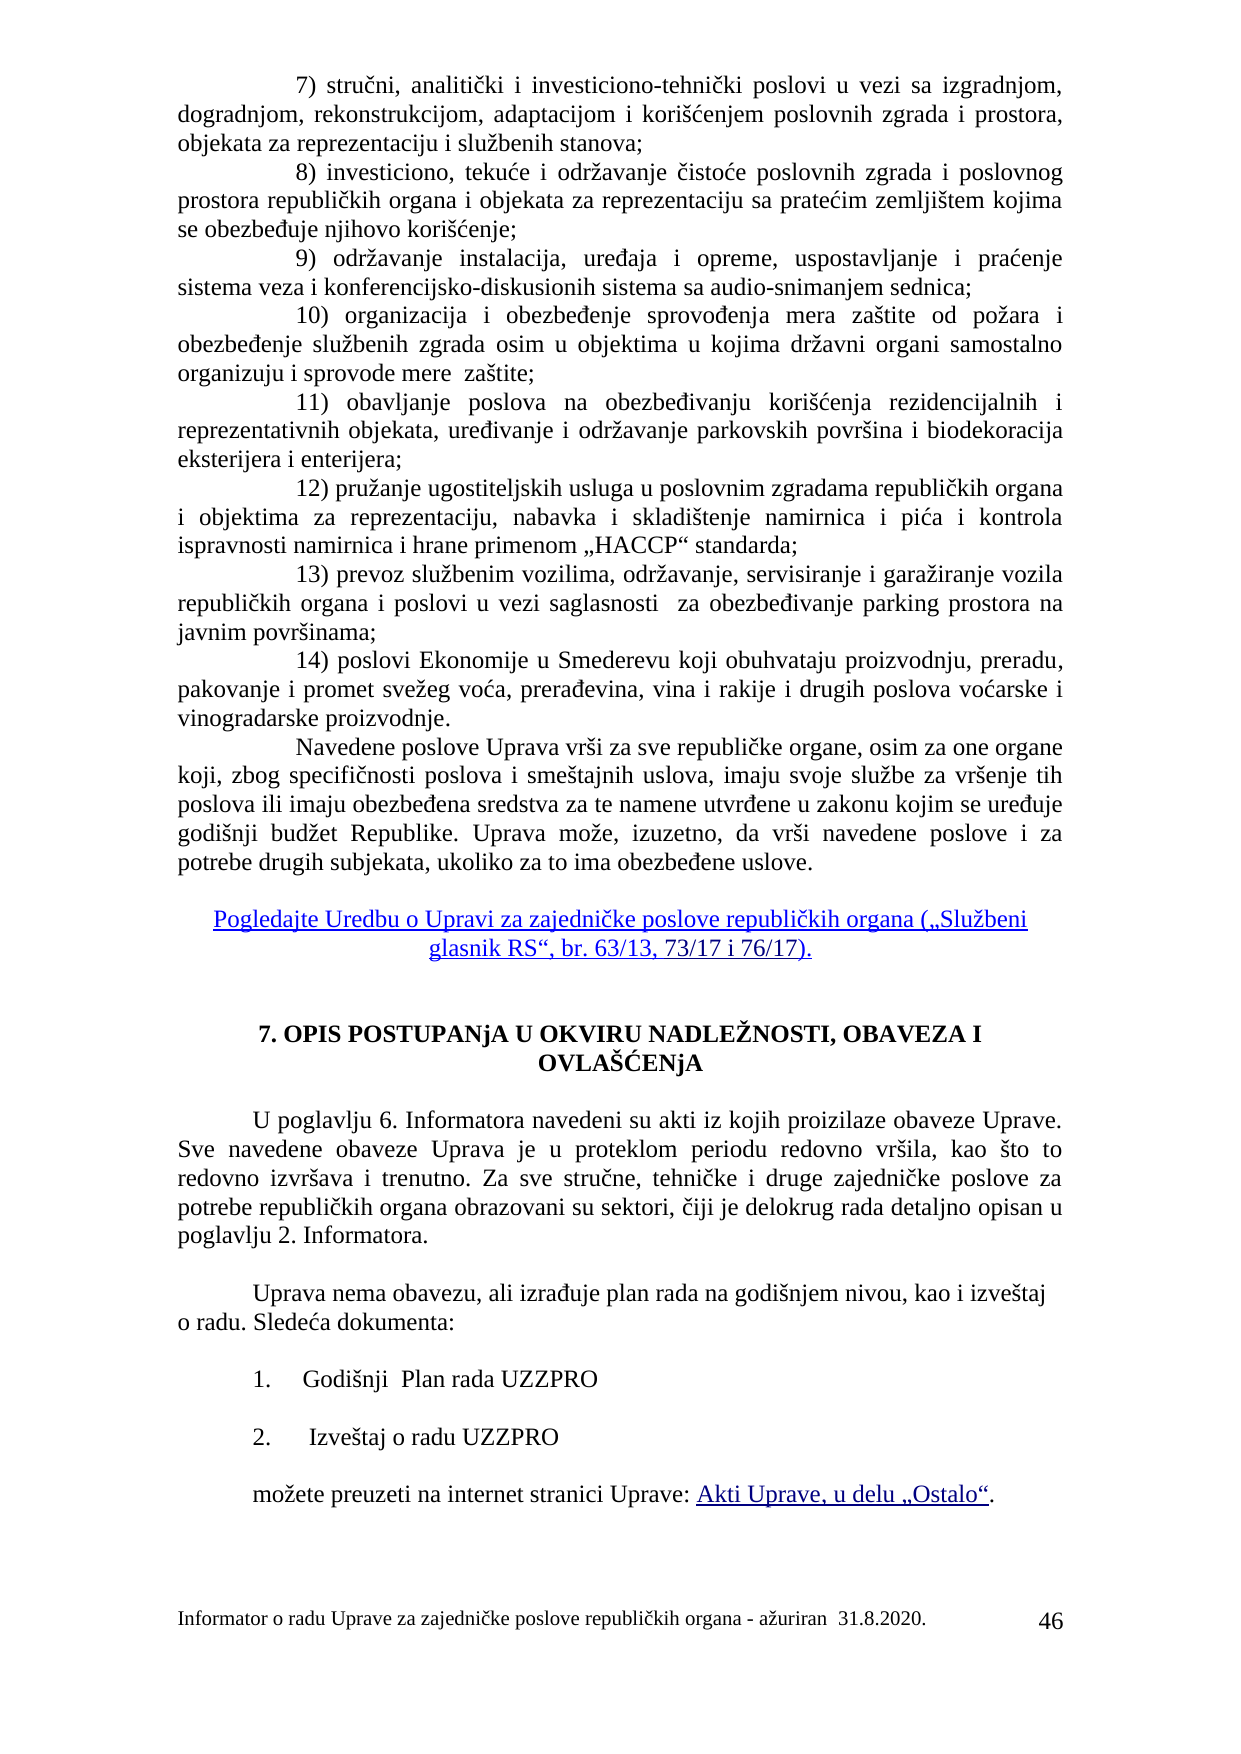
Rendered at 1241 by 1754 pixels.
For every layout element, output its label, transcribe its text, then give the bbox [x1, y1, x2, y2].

text U poglavlјu 6. Informatora navedeni su akti iz kojih proizilaze obaveze Uprave. Sve navedene obaveze Uprava je u proteklom periodu redovno vršila, kao što to redovno izvršava i trenutno. Za sve stručne, tehničke i druge zajedničke poslove za potrebe republičkih organa obrazovani su sektori, čiji je delokrug rada detalјno opisan u poglavlјu 2. Informatora. [177, 1105, 1063, 1249]
text 9) održavanje instalacija, uređaja i opreme, uspostavlјanje i praćenje sistema veza i konferencijsko-diskusionih sistema sa audio-snimanjem sednica; [177, 243, 1063, 300]
text Uprava nema obavezu, ali izrađuje plan rada na godišnjem nivou, kao i izveštaj o radu. Sledeća dokumenta: [177, 1278, 1063, 1335]
text 14) poslovi Ekonomije u Smederevu koji obuhvataju proizvodnju, preradu, pakovanje i promet svežeg voća, prerađevina, vina i rakije i drugih poslova voćarske i vinogradarske proizvodnje. [177, 645, 1063, 732]
text 7) stručni, analitički i investiciono-tehnički poslovi u vezi sa izgradnjom, dogradnjom, rekonstrukcijom, adaptacijom i korišćenjem poslovnih zgrada i prostora, objekata za reprezentaciju i službenih stanova; [177, 70, 1063, 157]
text možete preuzeti na internet stranici Uprave: Akti Uprave, u delu „Ostalo“. [177, 1479, 1063, 1508]
text 2. Izveštaj o radu UZZPRO [177, 1422, 1063, 1450]
list Godišnji Plan rada UZZPRO [252, 1364, 1063, 1393]
text 13) prevoz službenim vozilima, održavanje, servisiranje i garažiranje vozila republičkih organa i poslovi u vezi saglasnosti za obezbeđivanje parking prostora na javnim površinama; [177, 559, 1063, 645]
text 11) obavlјanje poslova na obezbeđivanju korišćenja rezidencijalnih i reprezentativnih objekata, uređivanje i održavanje parkovskih površina i biodekoracija eksterijera i enterijera; [177, 387, 1063, 473]
text 7. OPIS POSTUPANјA U OKVIRU NADLEŽNOSTI, OBAVEZA I OVLAŠĆENјA [177, 1019, 1063, 1077]
text 12) pružanje ugostitelјskih usluga u poslovnim zgradama republičkih organa i objektima za reprezentaciju, nabavka i skladištenje namirnica i pića i kontrola ispravnosti namirnica i hrane primenom „HACCP“ standarda; [177, 473, 1063, 559]
text Navedene poslove Uprava vrši za sve republičke organe, osim za one organe koji, zbog specifičnosti poslova i smeštajnih uslova, imaju svoje službe za vršenje tih poslova ili imaju obezbeđena sredstva za te namene utvrđene u zakonu kojim se uređuje godišnji budžet Republike. Uprava može, izuzetno, da vrši navedene poslove i za potrebe drugih subjekata, ukoliko za to ima obezbeđene uslove. [177, 732, 1063, 875]
text Pogledajte Uredbu o Upravi za zajedničke poslove republičkih organa („Službeni glasnik RS“, br. 63/13, 73/17 i 76/17). [177, 904, 1063, 962]
text 10) organizacija i obezbeđenje sprovođenja mera zaštite od požara i obezbeđenje službenih zgrada osim u objektima u kojima državni organi samostalno organizuju i sprovode mere zaštite; [177, 300, 1063, 387]
text 8) investiciono, tekuće i održavanje čistoće poslovnih zgrada i poslovnog prostora republičkih organa i objekata za reprezentaciju sa pratećim zemlјištem kojima se obezbeđuje njihovo korišćenje; [177, 157, 1063, 243]
